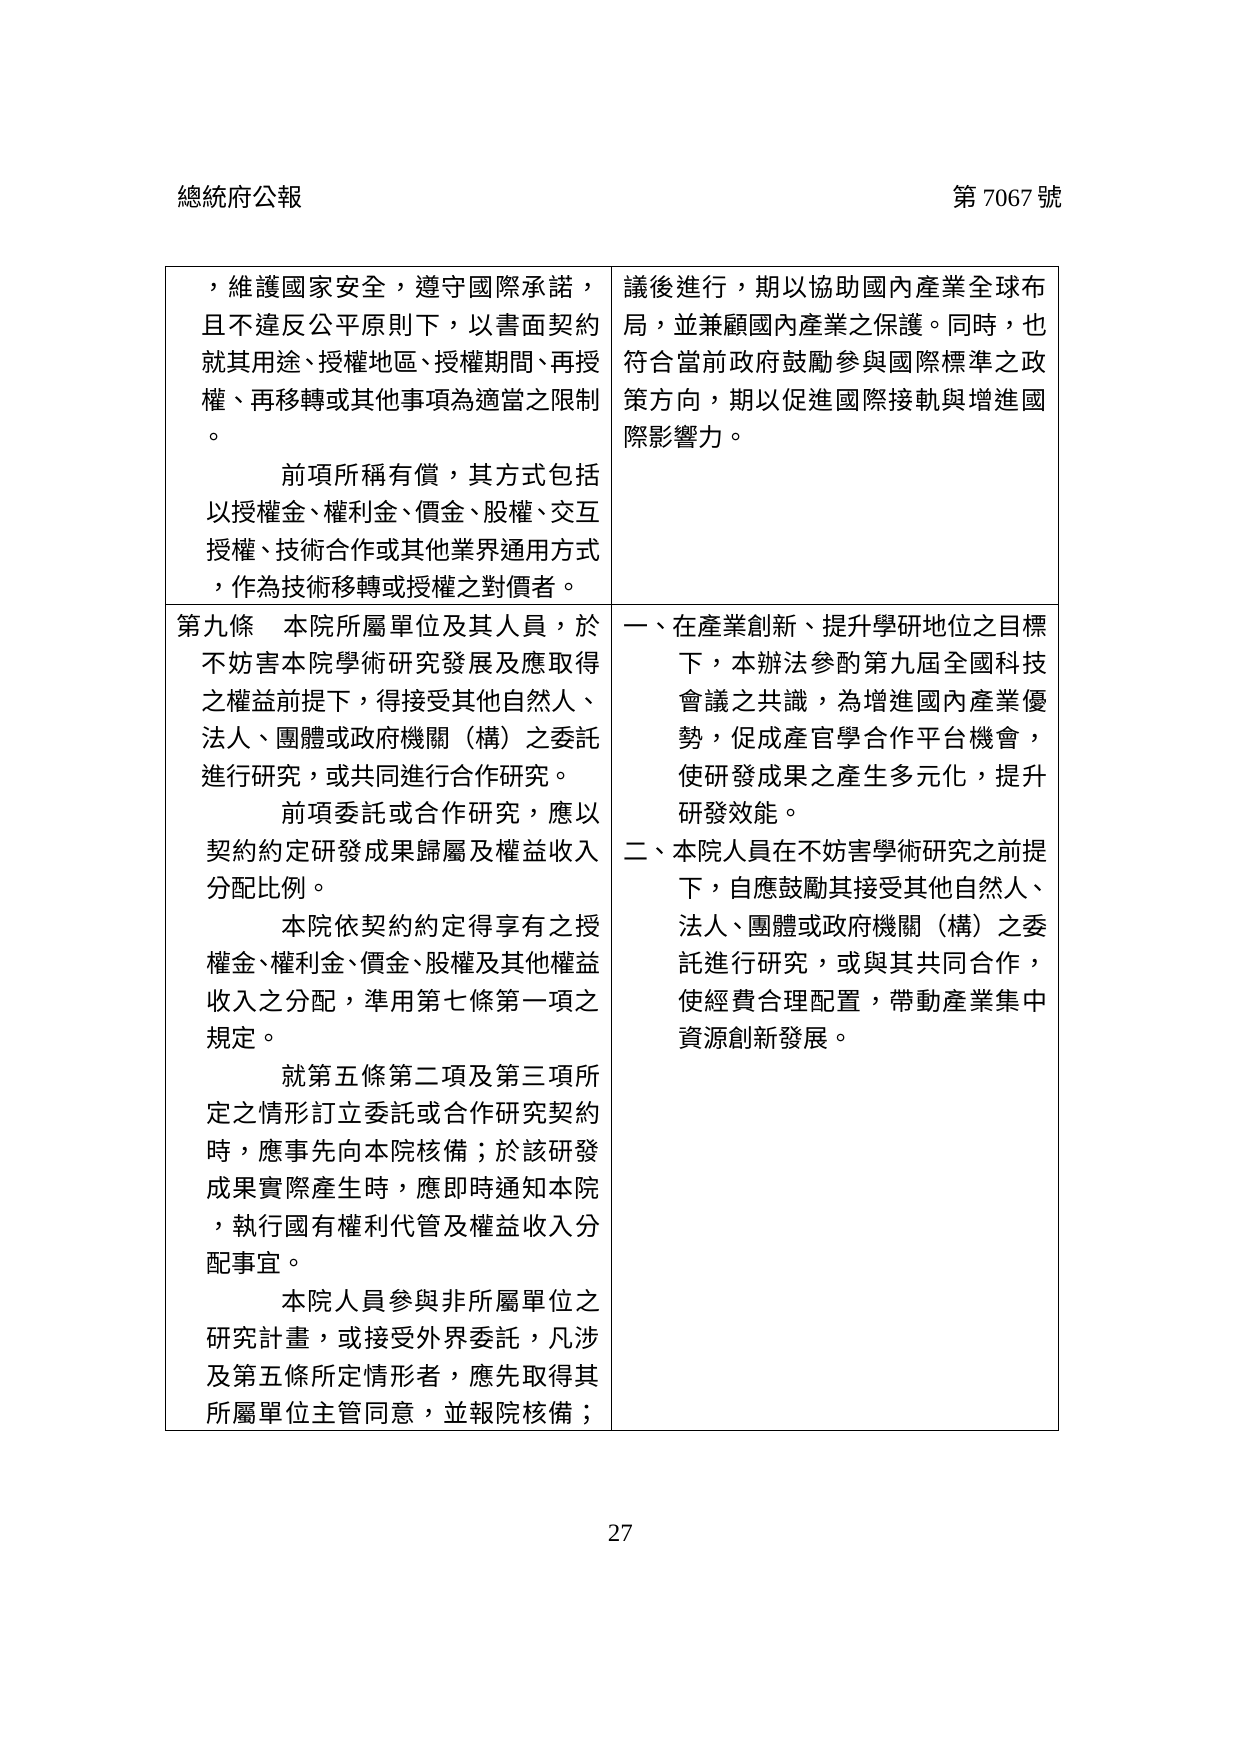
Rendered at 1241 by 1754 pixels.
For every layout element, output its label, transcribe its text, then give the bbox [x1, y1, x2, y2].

table_cell 一、在產業創新、提升學研地位之目標下，本辦法參酌第九屆全國科技會議之共識，為增進國內產業優勢，促成產官學合作平台機會，使研發成果之產生多元化，提升研發效能。 二、本院人員在不妨害學術研究之前提下，自應鼓勵其接受其他自然人、法人、團體或政府機關（構）之委託進行研究，或與其共同合作，使經費合理配置，帶動產業集中資源創新發展。 [612, 605, 1058, 1430]
table_cell ，維護國家安全，遵守國際承諾，且不違反公平原則下，以書面契約就其用途、授權地區、授權期間、再授權、再移轉或其他事項為適當之限制。 前項所稱有償，其方式包括以授權金、權利金、價金、股權、交互授權、技術合作或其他業界通用方式，作為技術移轉或授權之對價者。 [166, 267, 611, 604]
table_cell 議後進行，期以協助國內產業全球布局，並兼顧國內產業之保護。同時，也符合當前政府鼓勵參與國際標準之政策方向，期以促進國際接軌與增進國際影響力。 [612, 267, 1058, 604]
table_cell 第九條 本院所屬單位及其人員，於不妨害本院學術研究發展及應取得之權益前提下，得接受其他自然人、法人、團體或政府機關（構）之委託進行研究，或共同進行合作研究。 前項委託或合作研究，應以契約約定研發成果歸屬及權益收入分配比例。 本院依契約約定得享有之授權金、權利金、價金、股權及其他權益收入之分配，準用第七條第一項之規定。 就第五條第二項及第三項所定之情形訂立委託或合作研究契約時，應事先向本院核備；於該研發成果實際產生時，應即時通知本院，執行國有權利代管及權益收入分配事宜。 本院人員參與非所屬單位之研究計畫，或接受外界委託，凡涉及第五條所定情形者，應先取得其所屬單位主管同意，並報院核備； [166, 605, 611, 1430]
